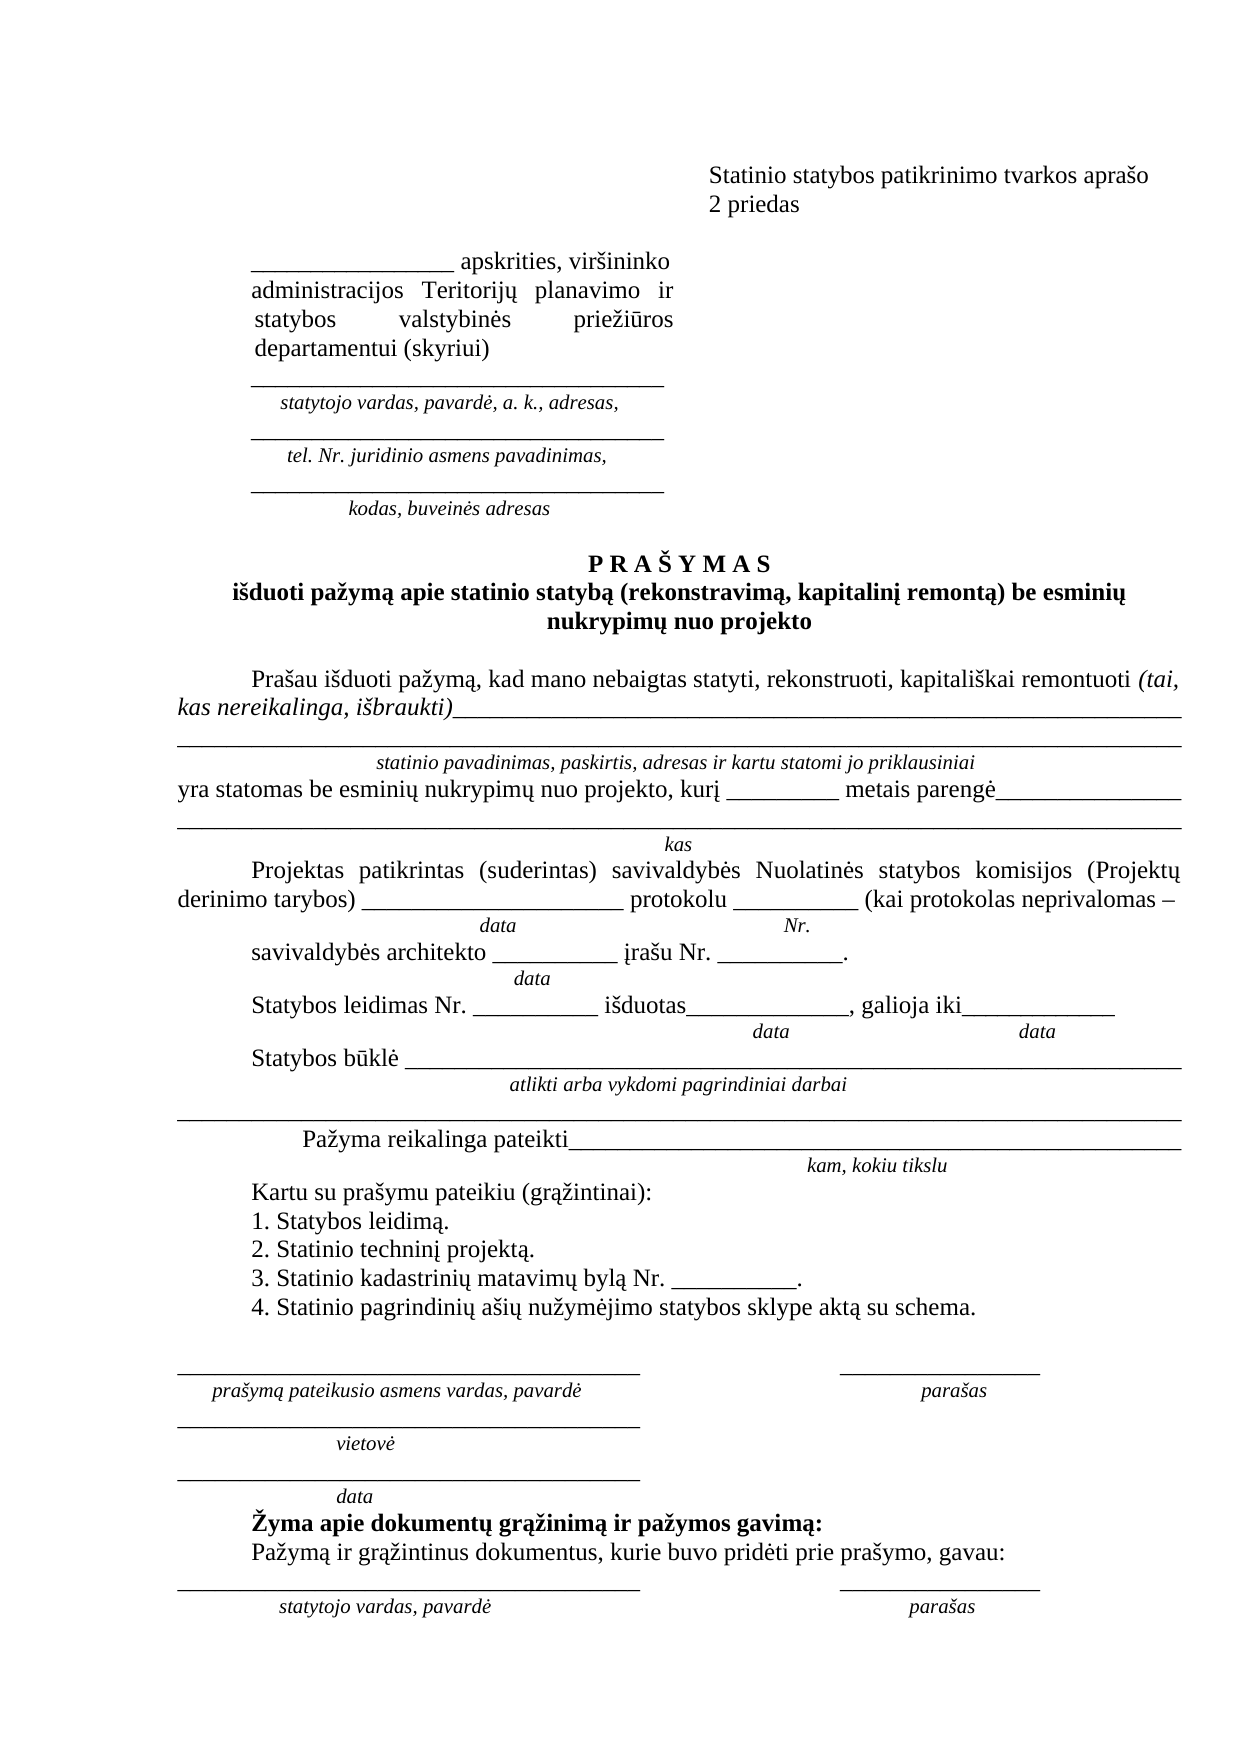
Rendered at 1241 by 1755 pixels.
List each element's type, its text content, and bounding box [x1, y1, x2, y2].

text apskrities, viršininko [177, 246, 673, 275]
text Pažyma reikalinga pateikti [228, 1124, 1181, 1153]
text PRAŠYMAS [177, 549, 1181, 577]
text statytojo vardas, pavardė parašas [177, 1594, 1181, 1618]
text Kartu su prašymu pateikiu (grąžintinai): [177, 1177, 1181, 1206]
text Pažymą ir grąžintinus dokumentus, kurie buvo pridėti prie prašymo, gavau: [177, 1537, 1181, 1566]
text kodas, buveinės adresas [177, 496, 673, 520]
text statytojo vardas, pavardė, a. k., adresas, [177, 390, 673, 414]
text _____________________________________ [177, 1455, 1181, 1484]
text data Nr. [177, 913, 1181, 937]
text Statinio statybos patikrinimo tvarkos aprašo [177, 160, 1181, 189]
text tel. Nr. juridinio asmens pavadinimas, [177, 443, 673, 467]
text statinio pavadinimas, paskirtis, adresas ir kartu statomi jo priklausiniai [177, 750, 1181, 774]
text data data [177, 1019, 1181, 1043]
text data [262, 1484, 1181, 1508]
text prašymą pateikusio asmens vardas, pavardė parašas [177, 1378, 1181, 1402]
text _____________________________________ [177, 1402, 1181, 1431]
text _____________________________________ ________________ [177, 1349, 1181, 1378]
text Prašau išduoti pažymą, kad mano nebaigtas statyti, rekonstruoti, kapitališkai remontuoti (tai, kas nereikalinga, išbraukti) [177, 664, 1181, 721]
text savivaldybės architekto __________ įrašu Nr. __________. [177, 937, 1181, 966]
text _____________________________________ ________________ [177, 1566, 1181, 1594]
text išduoti pažymą apie statinio statybą (rekonstravimą, kapitalinį remontą) be esminių nukrypimų nuo projekto [177, 577, 1181, 635]
text 4. Statinio pagrindinių ašių nužymėjimo statybos sklype aktą su schema. [177, 1292, 1181, 1321]
text yra statomas be esminių nukrypimų nuo projekto, kurį _________ metais parengė [177, 774, 1181, 803]
text kas [177, 831, 1181, 856]
text Žyma apie dokumentų grąžinimą ir pažymos gavimą: [177, 1508, 1181, 1537]
text Statybos leidimas Nr. __________ išduotas_____________, galioja iki [177, 990, 1181, 1019]
text administracijos Teritorijų planavimo ir statybos valstybinės priežiūros departamentui (skyriui) [251, 275, 673, 361]
text vietovė [262, 1431, 1181, 1455]
text Statybos būklė [177, 1043, 1181, 1071]
text kam, kokiu tikslu [177, 1153, 1181, 1177]
text Projektas patikrintas (suderintas) savivaldybės Nuolatinės statybos komisijos (Projektų derinimo tarybos) protokolu __________ (kai protokolas neprivalomas – [177, 856, 1181, 913]
text atlikti arba vykdomi pagrindiniai darbai [177, 1071, 1181, 1096]
text 2. Statinio techninį projektą. [177, 1234, 1181, 1263]
text 1. Statybos leidimą. [177, 1206, 1181, 1234]
text 2 priedas [177, 189, 1181, 218]
text data [440, 966, 1181, 990]
text 3. Statinio kadastrinių matavimų bylą Nr. __________. [177, 1263, 1181, 1292]
